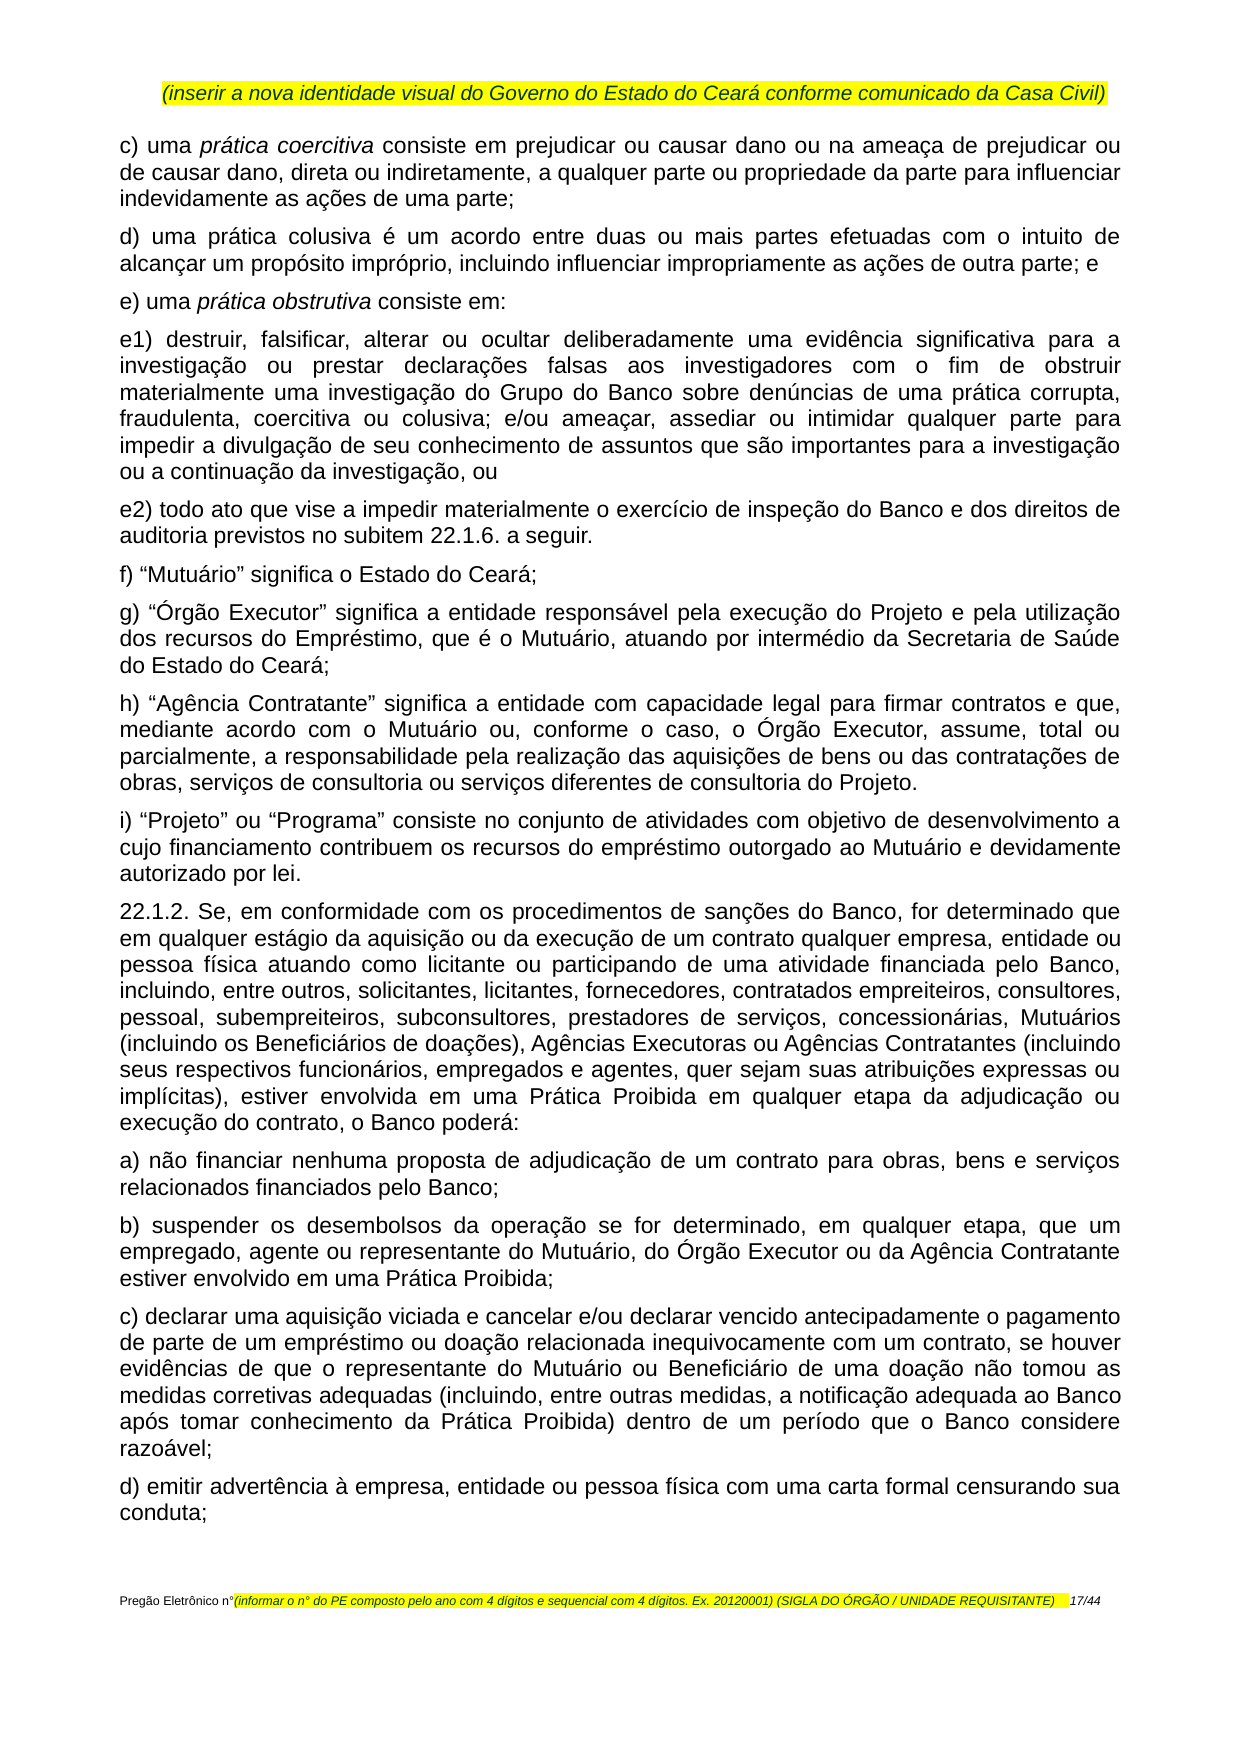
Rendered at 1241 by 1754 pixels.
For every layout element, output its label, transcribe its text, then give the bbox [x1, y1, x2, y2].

text b) suspender os desembolsos da operação se for determinado, em qualquer etapa, que um empregado, agente ou representante do Mutuário, do Órgão Executor ou da Agência Contratante estiver envolvido em uma Prática Proibida; [119, 1212, 1121, 1291]
text d) uma prática colusiva é um acordo entre duas ou mais partes efetuadas com o intuito de alcançar um propósito impróprio, incluindo influenciar impropriamente as ações de outra parte; e [119, 223, 1121, 276]
text i) “Projeto” ou “Programa” consiste no conjunto de atividades com objetivo de desenvolvimento a cujo financiamento contribuem os recursos do empréstimo outorgado ao Mutuário e devidamente autorizado por lei. [119, 807, 1121, 886]
text c) uma prática coercitiva consiste em prejudicar ou causar dano ou na ameaça de prejudicar ou de causar dano, direta ou indiretamente, a qualquer parte ou propriedade da parte para influenciar indevidamente as ações de uma parte; [119, 132, 1121, 211]
text e) uma prática obstrutiva consiste em: [119, 288, 1121, 314]
text d) emitir advertência à empresa, entidade ou pessoa física com uma carta formal censurando sua conduta; [119, 1473, 1121, 1525]
text c) declarar uma aquisição viciada e cancelar e/ou declarar vencido antecipadamente o pagamento de parte de um empréstimo ou doação relacionada inequivocamente com um contrato, se houver evidências de que o representante do Mutuário ou Beneficiário de uma doação não tomou as medidas corretivas adequadas (incluindo, entre outras medidas, a notificação adequada ao Banco após tomar conhecimento da Prática Proibida) dentro de um período que o Banco considere razoável; [119, 1303, 1121, 1461]
text 22.1.2. Se, em conformidade com os procedimentos de sanções do Banco, for determinado que em qualquer estágio da aquisição ou da execução de um contrato qualquer empresa, entidade ou pessoa física atuando como licitante ou participando de uma atividade financiada pelo Banco, incluindo, entre outros, solicitantes, licitantes, fornecedores, contratados empreiteiros, consultores, pessoal, subempreiteiros, subconsultores, prestadores de serviços, concessionárias, Mutuários (incluindo os Beneficiários de doações), Agências Executoras ou Agências Contratantes (incluindo seus respectivos funcionários, empregados e agentes, quer sejam suas atribuições expressas ou implícitas), estiver envolvida em uma Prática Proibida em qualquer etapa da adjudicação ou execução do contrato, o Banco poderá: [119, 898, 1121, 1135]
text a) não financiar nenhuma proposta de adjudicação de um contrato para obras, bens e serviços relacionados financiados pelo Banco; [119, 1147, 1121, 1200]
text f) “Mutuário” significa o Estado do Ceará; [119, 561, 1121, 587]
text e2) todo ato que vise a impedir materialmente o exercício de inspeção do Banco e dos direitos de auditoria previstos no subitem 22.1.6. a seguir. [119, 496, 1121, 549]
text g) “Órgão Executor” significa a entidade responsável pela execução do Projeto e pela utilização dos recursos do Empréstimo, que é o Mutuário, atuando por intermédio da Secretaria de Saúde do Estado do Ceará; [119, 599, 1121, 678]
text h) “Agência Contratante” significa a entidade com capacidade legal para firmar contratos e que, mediante acordo com o Mutuário ou, conforme o caso, o Órgão Executor, assume, total ou parcialmente, a responsabilidade pela realização das aquisições de bens ou das contratações de obras, serviços de consultoria ou serviços diferentes de consultoria do Projeto. [119, 690, 1121, 795]
text e1) destruir, falsificar, alterar ou ocultar deliberadamente uma evidência significativa para a investigação ou prestar declarações falsas aos investigadores com o fim de obstruir materialmente uma investigação do Grupo do Banco sobre denúncias de uma prática corrupta, fraudulenta, coercitiva ou colusiva; e/ou ameaçar, assediar ou intimidar qualquer parte para impedir a divulgação de seu conhecimento de assuntos que são importantes para a investigação ou a continuação da investigação, ou [119, 326, 1121, 484]
